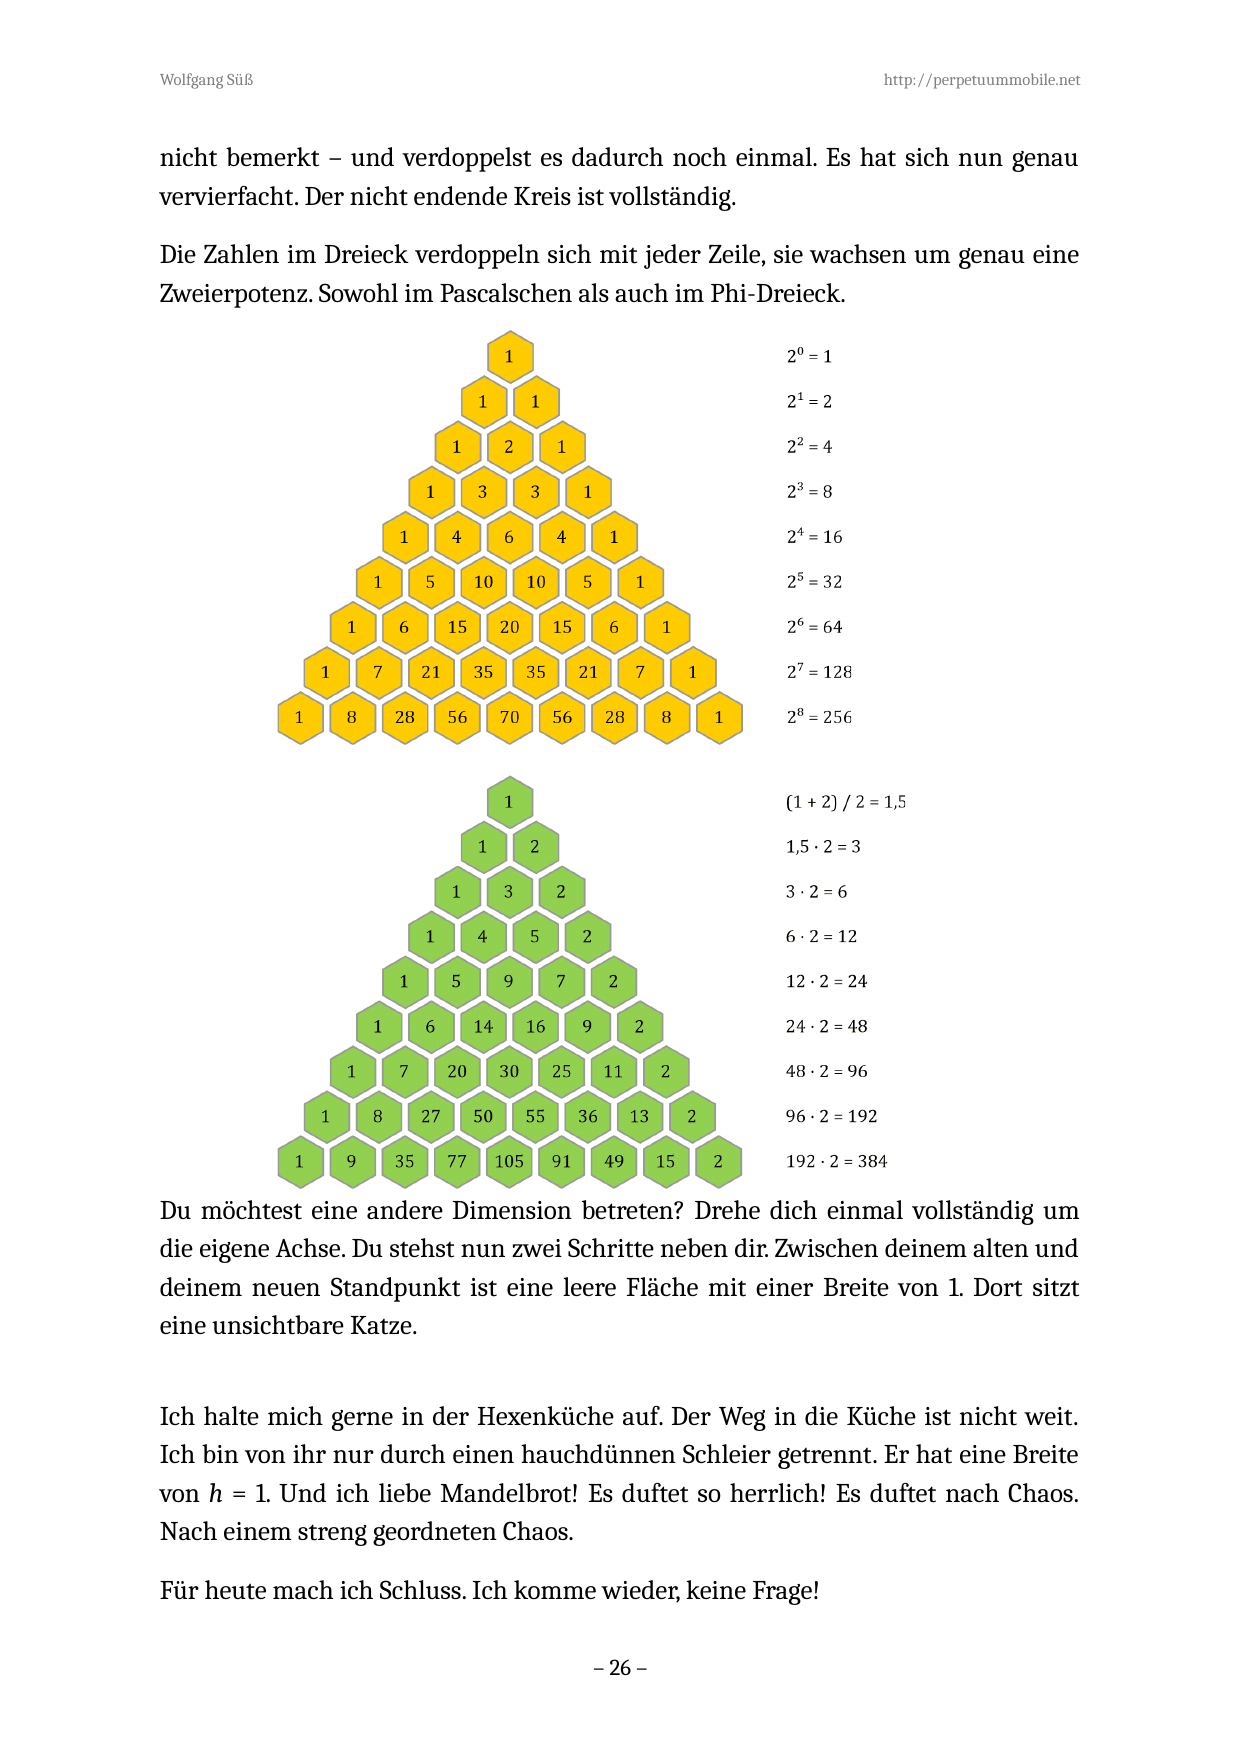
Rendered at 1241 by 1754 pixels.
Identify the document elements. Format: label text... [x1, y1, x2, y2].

picture [277, 330, 852, 745]
text Ich halte mich gerne in der Hexenküche auf. Der Weg in die Küche ist nicht weit. Ich bin von ihr nur durch einen hauchdünnen Schleier getrennt. Er hat eine Breite von h = 1. Und ich liebe Mandelbrot! Es duftet so herrlich! Es duftet nach Chaos. Nach einem streng geordneten Chaos. [159, 1394, 1081, 1548]
text Für heute mach ich Schluss. Ich komme wieder, keine Frage! [159, 1569, 1081, 1607]
text Die Zahlen im Dreieck verdoppeln sich mit jeder Zeile, sie wachsen um genau eine Zweierpotenz. Sowohl im Pascalschen als auch im Phi-Dreieck. [159, 233, 1081, 310]
picture [277, 775, 906, 1189]
text Du möchtest eine andere Dimension betreten? Drehe dich einmal vollständig um die eigene Achse. Du stehst nun zwei Schritte neben dir. Zwischen deinem alten und deinem neuen Standpunkt ist eine leere Fläche mit einer Breite von 1. Dort sitzt eine unsichtbare Katze. [159, 775, 1081, 1342]
text nicht bemerkt – und verdoppelst es dadurch noch einmal. Es hat sich nun genau vervierfacht. Der nicht endende Kreis ist vollständig. [159, 136, 1081, 213]
